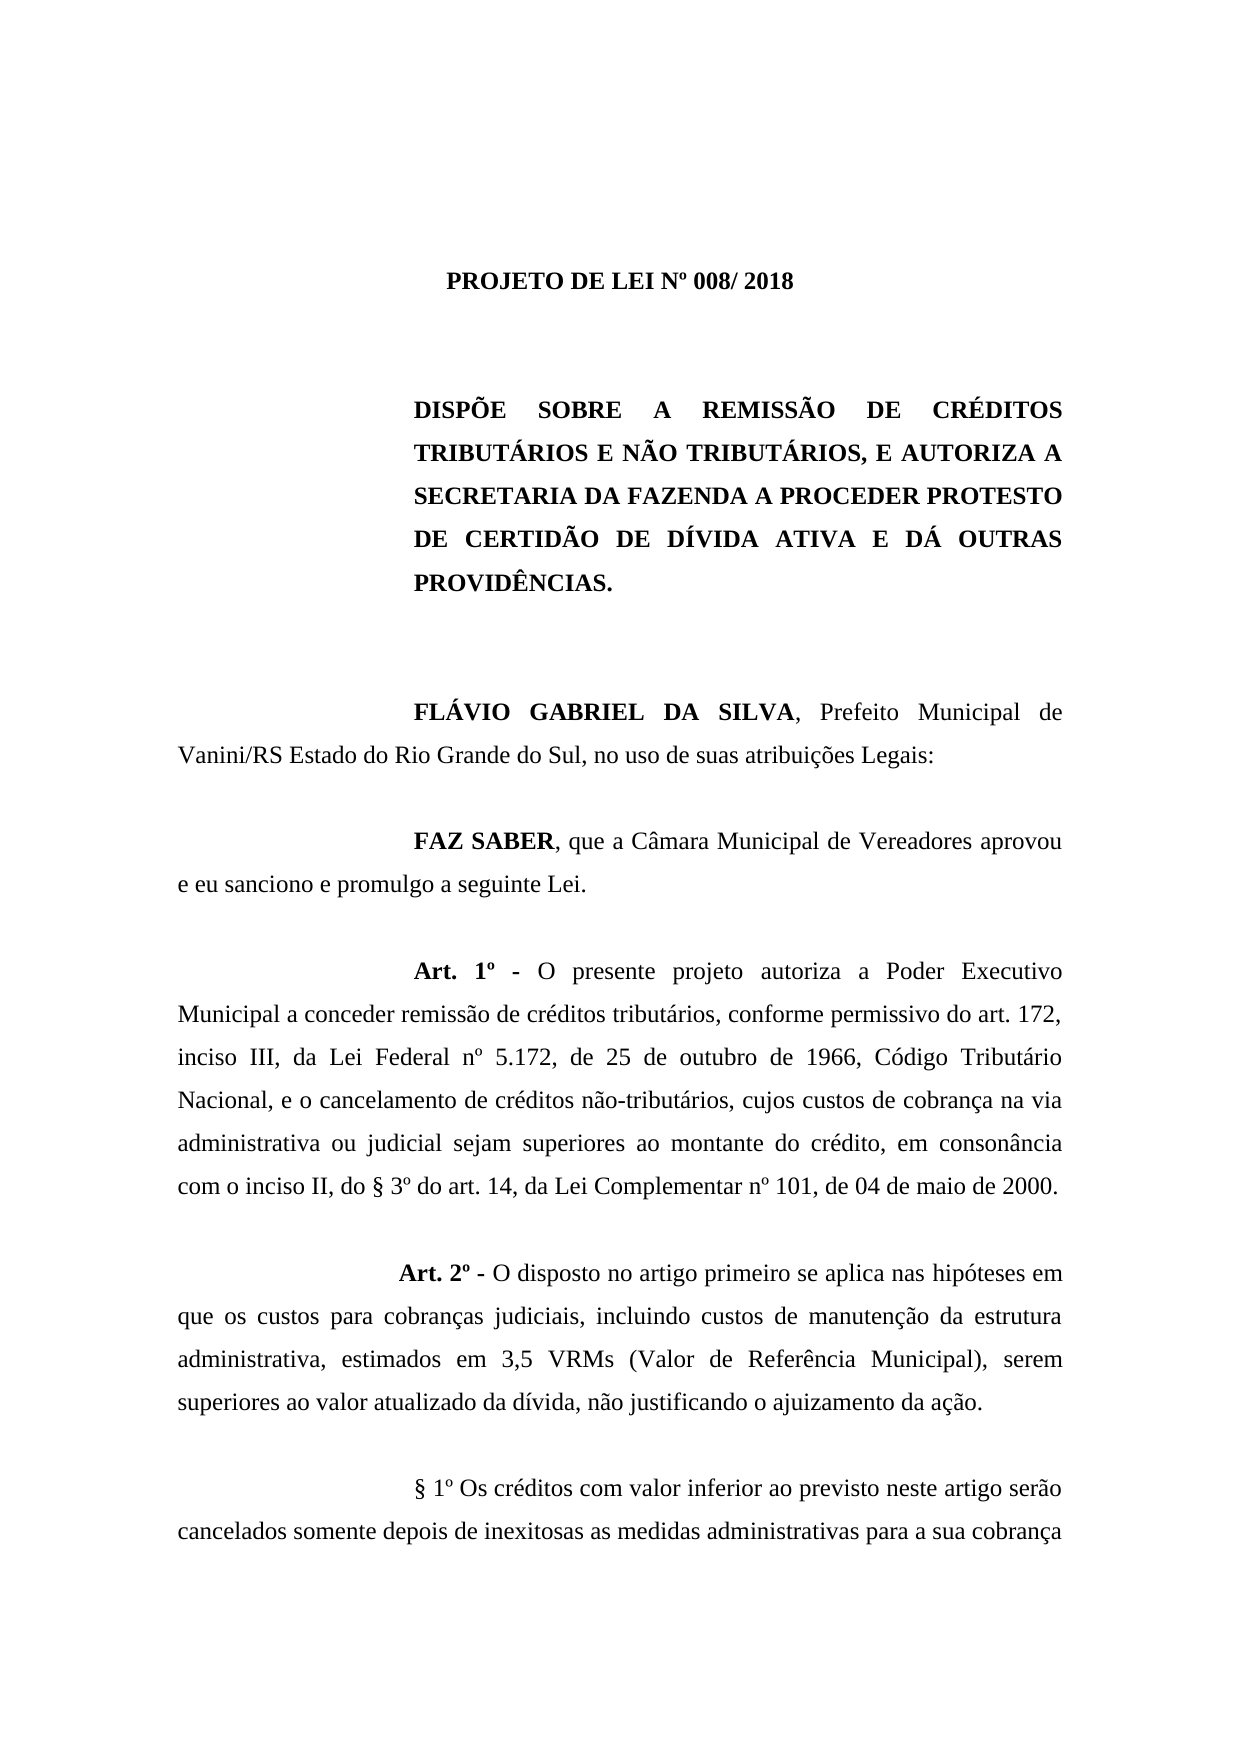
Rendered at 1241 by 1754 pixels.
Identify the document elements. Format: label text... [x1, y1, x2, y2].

text Flávio Gabriel da Silva, Prefeito Municipal de Vanini/RS Estado do Rio Grande do Sul, no uso de suas atribuições Legais: [177, 697, 1063, 769]
text § 1º Os créditos com valor inferior ao previsto neste artigo serão cancelados somente depois de inexitosas as medidas administrativas para a sua cobrança [177, 1473, 1063, 1545]
text PROJETO DE LEI Nº 008/ 2018 [177, 266, 1063, 294]
text Art. 2º - O disposto no artigo primeiro se aplica nas hipóteses em que os custos para cobranças judiciais, incluindo custos de manutenção da estrutura administrativa, estimados em 3,5 VRMs (Valor de Referência Municipal), serem superiores ao valor atualizado da dívida, não justificando o ajuizamento da ação. [177, 1258, 1063, 1416]
text Dispõe sobre a remissão de créditos tributários e não tributários, e autoriza a secretaria da Fazenda a proceder protesto de Certidão de dívida ativa e dá outras providências. [413, 395, 1063, 596]
text Art. 1º - O presente projeto autoriza a Poder Executivo Municipal a conceder remissão de créditos tributários, conforme permissivo do art. 172, inciso III, da Lei Federal nº 5.172, de 25 de outubro de 1966, Código Tributário Nacional, e o cancelamento de créditos não-tributários, cujos custos de cobrança na via administrativa ou judicial sejam superiores ao montante do crédito, em consonância com o inciso II, do § 3º do art. 14, da Lei Complementar nº 101, de 04 de maio de 2000. [177, 956, 1063, 1200]
text FAZ SABER, que a Câmara Municipal de Vereadores aprovou e eu sanciono e promulgo a seguinte Lei. [177, 826, 1063, 898]
